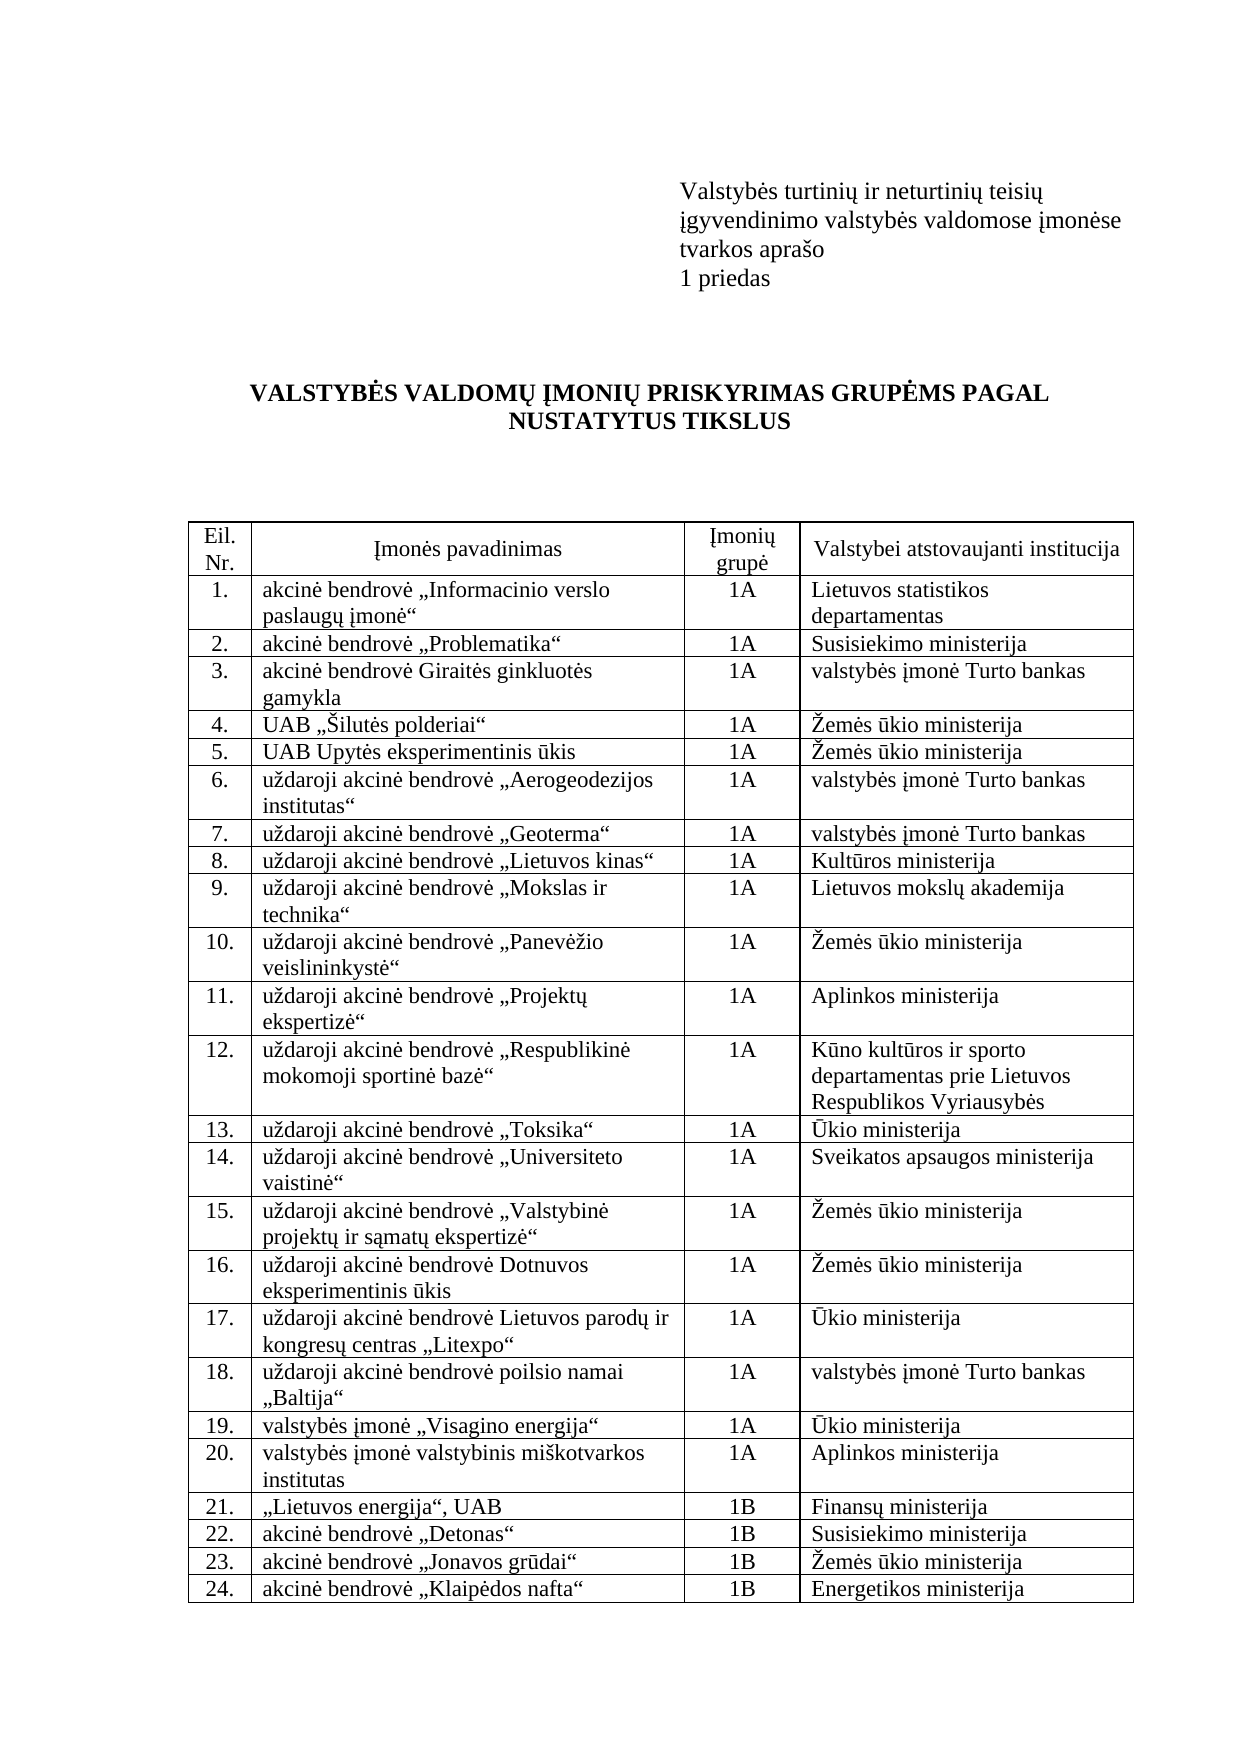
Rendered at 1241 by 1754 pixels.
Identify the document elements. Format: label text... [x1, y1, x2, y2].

table_cell uždaroji akcinė bendrovė „Universiteto vaistinė“ [252, 1143, 684, 1196]
table_cell akcinė bendrovė „Problematika“ [252, 630, 684, 656]
table_cell 6. [189, 766, 251, 818]
table_cell Ūkio ministerija [801, 1412, 1133, 1438]
table_cell 16. [189, 1251, 251, 1303]
table_cell 1A [685, 874, 799, 927]
table_cell 1A [685, 1036, 799, 1115]
table_cell 24. [189, 1575, 251, 1602]
table_header Įmonės pavadinimas [252, 523, 684, 575]
table_cell 14. [189, 1143, 251, 1196]
table_cell valstybės įmonė Turto bankas [801, 657, 1133, 710]
table_cell Aplinkos ministerija [801, 1439, 1133, 1492]
table_cell akcinė bendrovė „Detonas“ [252, 1520, 684, 1547]
table_cell 5. [189, 739, 251, 765]
text įgyvendinimo valstybės valdomose įmonėse [679, 205, 1122, 234]
table_cell Susisiekimo ministerija [801, 1520, 1133, 1547]
text Valstybės turtinių ir neturtinių teisių [679, 176, 1122, 205]
table_cell 1A [685, 766, 799, 818]
table_cell uždaroji akcinė bendrovė „Projektų ekspertizė“ [252, 982, 684, 1034]
table_cell Finansų ministerija [801, 1493, 1133, 1519]
table_cell uždaroji akcinė bendrovė Dotnuvos eksperimentinis ūkis [252, 1251, 684, 1303]
table_cell 22. [189, 1520, 251, 1547]
table_cell 8. [189, 847, 251, 873]
table_cell 1A [685, 657, 799, 710]
table_cell 1A [685, 576, 799, 629]
table_cell 1A [685, 1143, 799, 1196]
table_cell Energetikos ministerija [801, 1575, 1133, 1602]
table_cell 9. [189, 874, 251, 927]
table_cell 15. [189, 1197, 251, 1249]
text tvarkos aprašo 1 priedas [679, 234, 1122, 291]
table_cell „Lietuvos energija“, UAB [252, 1493, 684, 1519]
table_cell 1A [685, 1358, 799, 1411]
table_cell 1A [685, 982, 799, 1034]
table_cell valstybės įmonė valstybinis miškotvarkos institutas [252, 1439, 684, 1492]
table_cell 3. [189, 657, 251, 710]
table_cell 21. [189, 1493, 251, 1519]
table_cell 1A [685, 1251, 799, 1303]
table_cell uždaroji akcinė bendrovė „Mokslas ir technika“ [252, 874, 684, 927]
table_cell uždaroji akcinė bendrovė „Valstybinė projektų ir sąmatų ekspertizė“ [252, 1197, 684, 1249]
table_cell Lietuvos statistikos departamentas [801, 576, 1133, 629]
table_cell 1B [685, 1548, 799, 1574]
table_cell 1A [685, 1412, 799, 1438]
table_cell uždaroji akcinė bendrovė „Respublikinė mokomoji sportinė bazė“ [252, 1036, 684, 1115]
table_cell valstybės įmonė Turto bankas [801, 1358, 1133, 1411]
table_cell akcinė bendrovė „Informacinio verslo paslaugų įmonė“ [252, 576, 684, 629]
table_cell Žemės ūkio ministerija [801, 1251, 1133, 1303]
table_cell 1A [685, 1304, 799, 1357]
table_cell Kūno kultūros ir sporto departamentas prie Lietuvos Respublikos Vyriausybės [801, 1036, 1133, 1115]
table_cell Kultūros ministerija [801, 847, 1133, 873]
table_cell 17. [189, 1304, 251, 1357]
table_cell 1A [685, 1197, 799, 1249]
table_cell akcinė bendrovė Giraitės ginkluotės gamykla [252, 657, 684, 710]
table_cell Žemės ūkio ministerija [801, 739, 1133, 765]
table_cell 7. [189, 820, 251, 846]
table_cell 1A [685, 820, 799, 846]
table_header Eil. Nr. [189, 523, 251, 575]
table_cell akcinė bendrovė „Klaipėdos nafta“ [252, 1575, 684, 1602]
table_cell valstybės įmonė Turto bankas [801, 766, 1133, 818]
table_cell Lietuvos mokslų akademija [801, 874, 1133, 927]
table_cell uždaroji akcinė bendrovė „Geoterma“ [252, 820, 684, 846]
table_header Įmonių grupė [685, 523, 799, 575]
table_cell 1B [685, 1493, 799, 1519]
table_cell 1A [685, 1116, 799, 1142]
table_cell Žemės ūkio ministerija [801, 1548, 1133, 1574]
table_cell 1A [685, 711, 799, 737]
table_cell uždaroji akcinė bendrovė „Panevėžio veislininkystė“ [252, 928, 684, 981]
table_cell 19. [189, 1412, 251, 1438]
table_cell valstybės įmonė Turto bankas [801, 820, 1133, 846]
table_cell 4. [189, 711, 251, 737]
table_cell 13. [189, 1116, 251, 1142]
table_cell Sveikatos apsaugos ministerija [801, 1143, 1133, 1196]
table_cell 10. [189, 928, 251, 981]
table_cell 1A [685, 630, 799, 656]
table_cell UAB Upytės eksperimentinis ūkis [252, 739, 684, 765]
table_cell akcinė bendrovė „Jonavos grūdai“ [252, 1548, 684, 1574]
table_cell 1B [685, 1575, 799, 1602]
table_cell uždaroji akcinė bendrovė „Aerogeodezijos institutas“ [252, 766, 684, 818]
table_cell UAB „Šilutės polderiai“ [252, 711, 684, 737]
table_cell 1A [685, 847, 799, 873]
table_cell Aplinkos ministerija [801, 982, 1133, 1034]
table_cell 1A [685, 739, 799, 765]
table_cell Ūkio ministerija [801, 1116, 1133, 1142]
table_cell uždaroji akcinė bendrovė Lietuvos parodų ir kongresų centras „Litexpo“ [252, 1304, 684, 1357]
table_cell Ūkio ministerija [801, 1304, 1133, 1357]
table_cell 1A [685, 1439, 799, 1492]
table_cell uždaroji akcinė bendrovė poilsio namai „Baltija“ [252, 1358, 684, 1411]
table_cell 18. [189, 1358, 251, 1411]
table_cell valstybės įmonė „Visagino energija“ [252, 1412, 684, 1438]
table_cell Žemės ūkio ministerija [801, 928, 1133, 981]
table_cell 20. [189, 1439, 251, 1492]
table_cell uždaroji akcinė bendrovė „Lietuvos kinas“ [252, 847, 684, 873]
table_cell 11. [189, 982, 251, 1034]
table_cell 1. [189, 576, 251, 629]
table_cell Susisiekimo ministerija [801, 630, 1133, 656]
table_cell 12. [189, 1036, 251, 1115]
table_cell 1B [685, 1520, 799, 1547]
table_cell 2. [189, 630, 251, 656]
table_cell Žemės ūkio ministerija [801, 711, 1133, 737]
table_cell uždaroji akcinė bendrovė „Toksika“ [252, 1116, 684, 1142]
table_cell 23. [189, 1548, 251, 1574]
table_header Valstybei atstovaujanti institucija [801, 523, 1133, 575]
table_cell 1A [685, 928, 799, 981]
text VALSTYBĖS VALDOMŲ ĮMONIŲ PRISKYRIMAS GRUPĖMS PAGAL NUSTATYTUS TIKSLUS [177, 378, 1122, 435]
table_cell Žemės ūkio ministerija [801, 1197, 1133, 1249]
